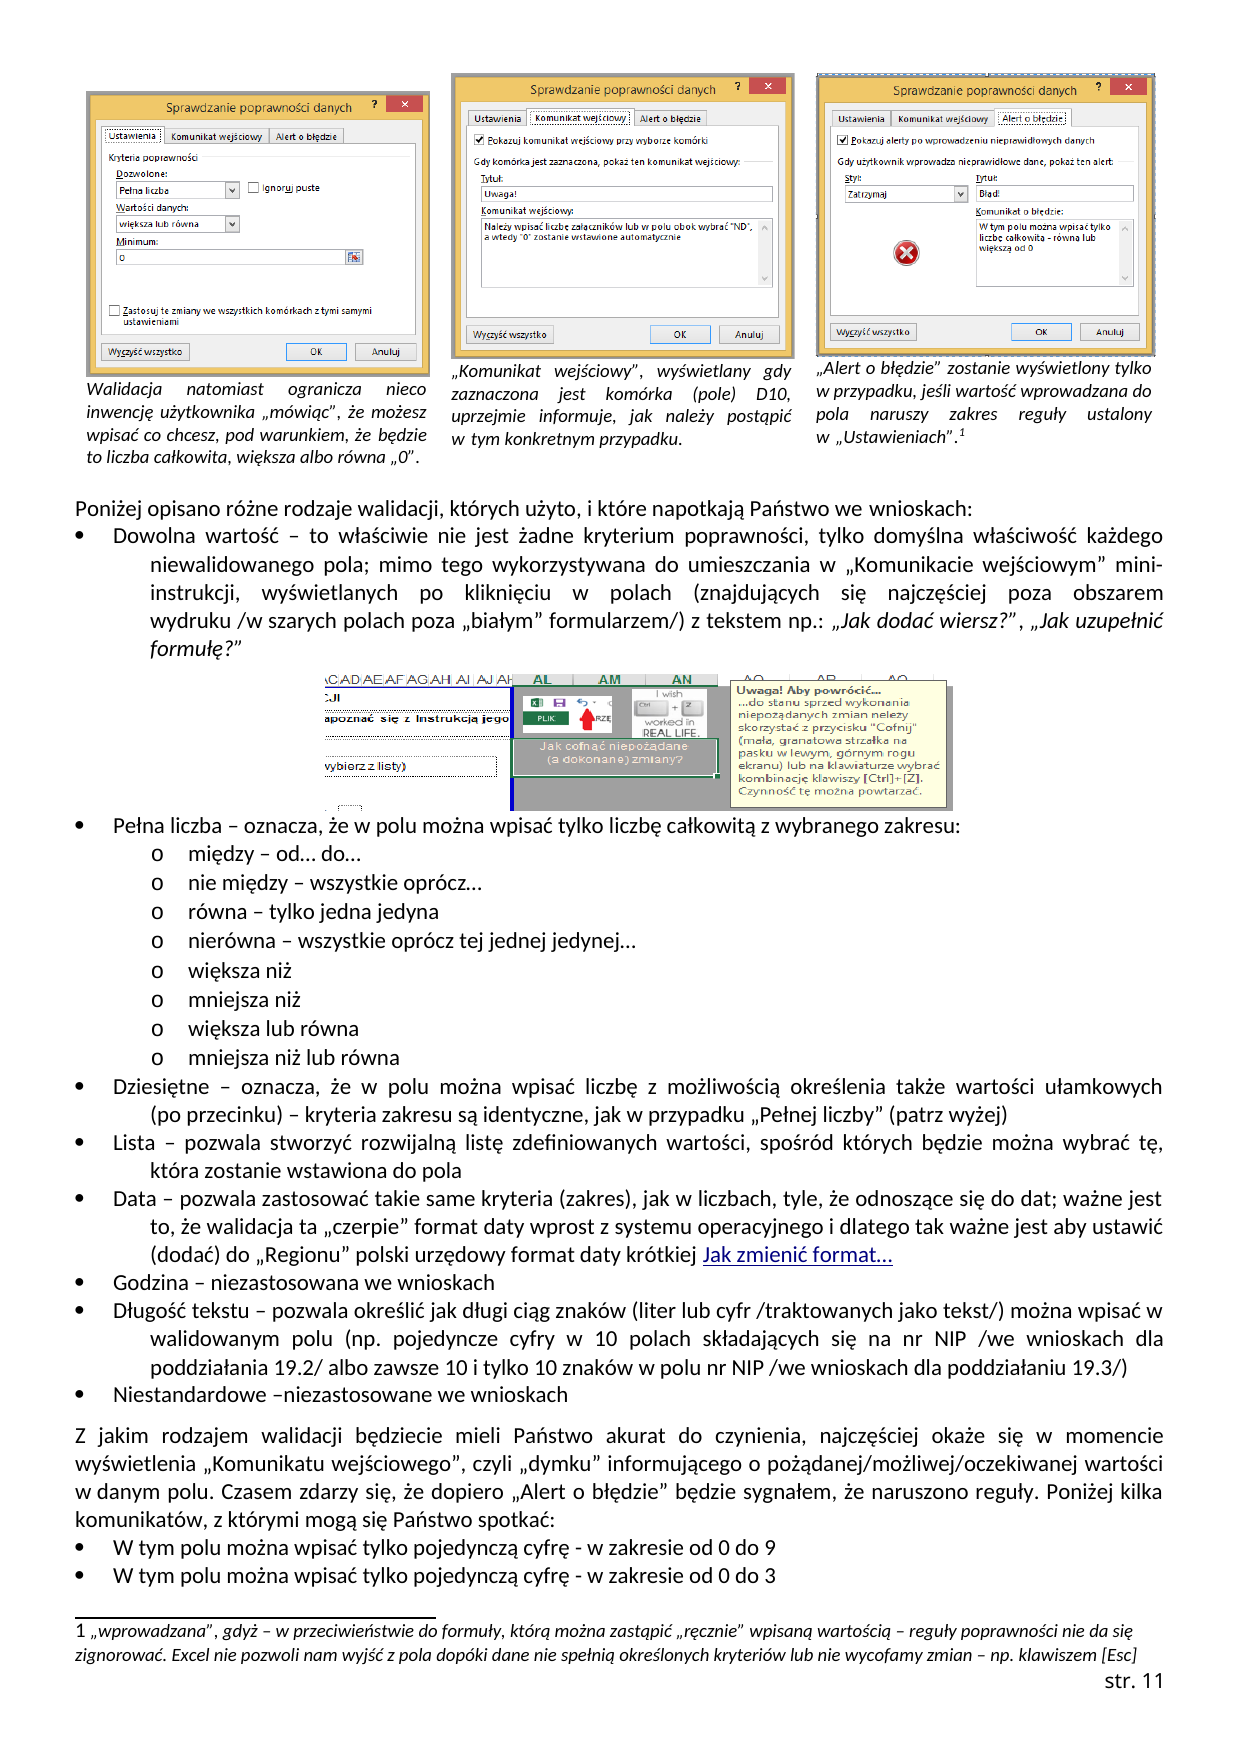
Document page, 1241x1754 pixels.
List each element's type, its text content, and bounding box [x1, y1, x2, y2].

list większa lub równa [150, 1014, 1165, 1043]
list W tym polu można wpisać tylko pojedynczą cyfrę - w zakresie od 0 do 9 [75, 1533, 1165, 1561]
table_cell Walidacja natomiast ogranicza nieco inwencję użytkownika „mówiąc”, że możesz wpisać co chcesz, pod warunkiem, że będzie to liczba całkowita, większa albo równa „0”. [75, 74, 440, 469]
list Długość tekstu – pozwala określić jak długi ciąg znaków (liter lub cyfr /traktowanych jako tekst/) można wpisać w walidowanym polu (np. pojedyncze cyfry w 10 polach składających się na nr NIP /we wnioskach dla poddziałania 19.2/ albo zawsze 10 i tylko 10 znaków w polu nr NIP /we wnioskach dla poddziałaniu 19.3/) [75, 1297, 1165, 1381]
text Z jakim rodzajem walidacji będziecie mieli Państwo akurat do czynienia, najczęściej okaże się w momencie wyświetlenia „Komunikatu wejściowego”, czyli „dymku” informującego o pożądanej/możliwej/oczekiwanej wartości w danym polu. Czasem zdarzy się, że dopiero „Alert o błędzie” będzie sygnałem, że naruszono reguły. Poniżej kilka komunikatów, z którymi mogą się Państwo spotkać: [75, 1421, 1165, 1533]
list mniejsza niż [150, 985, 1165, 1014]
list równa – tylko jedna jedyna [150, 897, 1165, 927]
list Godzina – niezastosowana we wnioskach [75, 1268, 1165, 1297]
list Dziesiętne – oznacza, że w polu można wpisać liczbę z możliwością określenia także wartości ułamkowych (po przecinku) – kryteria zakresu są identyczne, jak w przypadku „Pełnej liczby” (patrz wyżej) [75, 1072, 1165, 1128]
list W tym polu można wpisać tylko pojedynczą cyfrę - w zakresie od 0 do 3 [75, 1561, 1165, 1589]
list Data – pozwala zastosować takie same kryteria (zakres), jak w liczbach, tyle, że odnoszące się do dat; ważne jest to, że walidacja ta „czerpie” format daty wprost z systemu operacyjnego i dlatego tak ważne jest aby ustawić (dodać) do „Regionu” polski urzędowy format daty krótkiej Jak zmienić format… [75, 1184, 1165, 1268]
list nie między – wszystkie oprócz… [150, 868, 1165, 897]
list nierówna – wszystkie oprócz tej jednej jedynej… [150, 927, 1165, 956]
list większa niż [150, 956, 1165, 985]
list między – od… do… [150, 839, 1165, 868]
table_cell „Alert o błędzie” zostanie wyświetlony tylko w przypadku, jeśli wartość wprowadzana do pola naruszy zakres reguły ustalony w „Ustawieniach”. [805, 74, 1165, 469]
text Poniżej opisano różne rodzaje walidacji, których użyto, i które napotkają Państwo we wnioskach: [75, 494, 1165, 522]
table_cell „Komunikat wejściowy”, wyświetlany gdy zaznaczona jest komórka (pole) D10, uprzejmie informuje, jak należy postąpić w tym konkretnym przypadku. [440, 74, 804, 469]
list Dowolna wartość – to właściwie nie jest żadne kryterium poprawności, tylko domyślna właściwość każdego niewalidowanego pola; mimo tego wykorzystywana do umieszczania w „Komunikacie wejściowym” mini-instrukcji, wyświetlanych po kliknięciu w polach (znajdujących się najczęściej poza obszarem wydruku /w szarych polach poza „białym” formularzem/) z tekstem np.: „Jak dodać wiersz?”, „Jak uzupełnić formułę?” [75, 522, 1165, 662]
list mniejsza niż lub równa [150, 1043, 1165, 1072]
list Pełna liczba – oznacza, że w polu można wpisać tylko liczbę całkowitą z wybranego zakresu: [75, 811, 1165, 839]
list Lista – pozwala stworzyć rozwijalną listę zdefiniowanych wartości, spośród których będzie można wybrać tę, która zostanie wstawiona do pola [75, 1128, 1165, 1184]
list Niestandardowe –niezastosowane we wnioskach [75, 1381, 1165, 1409]
